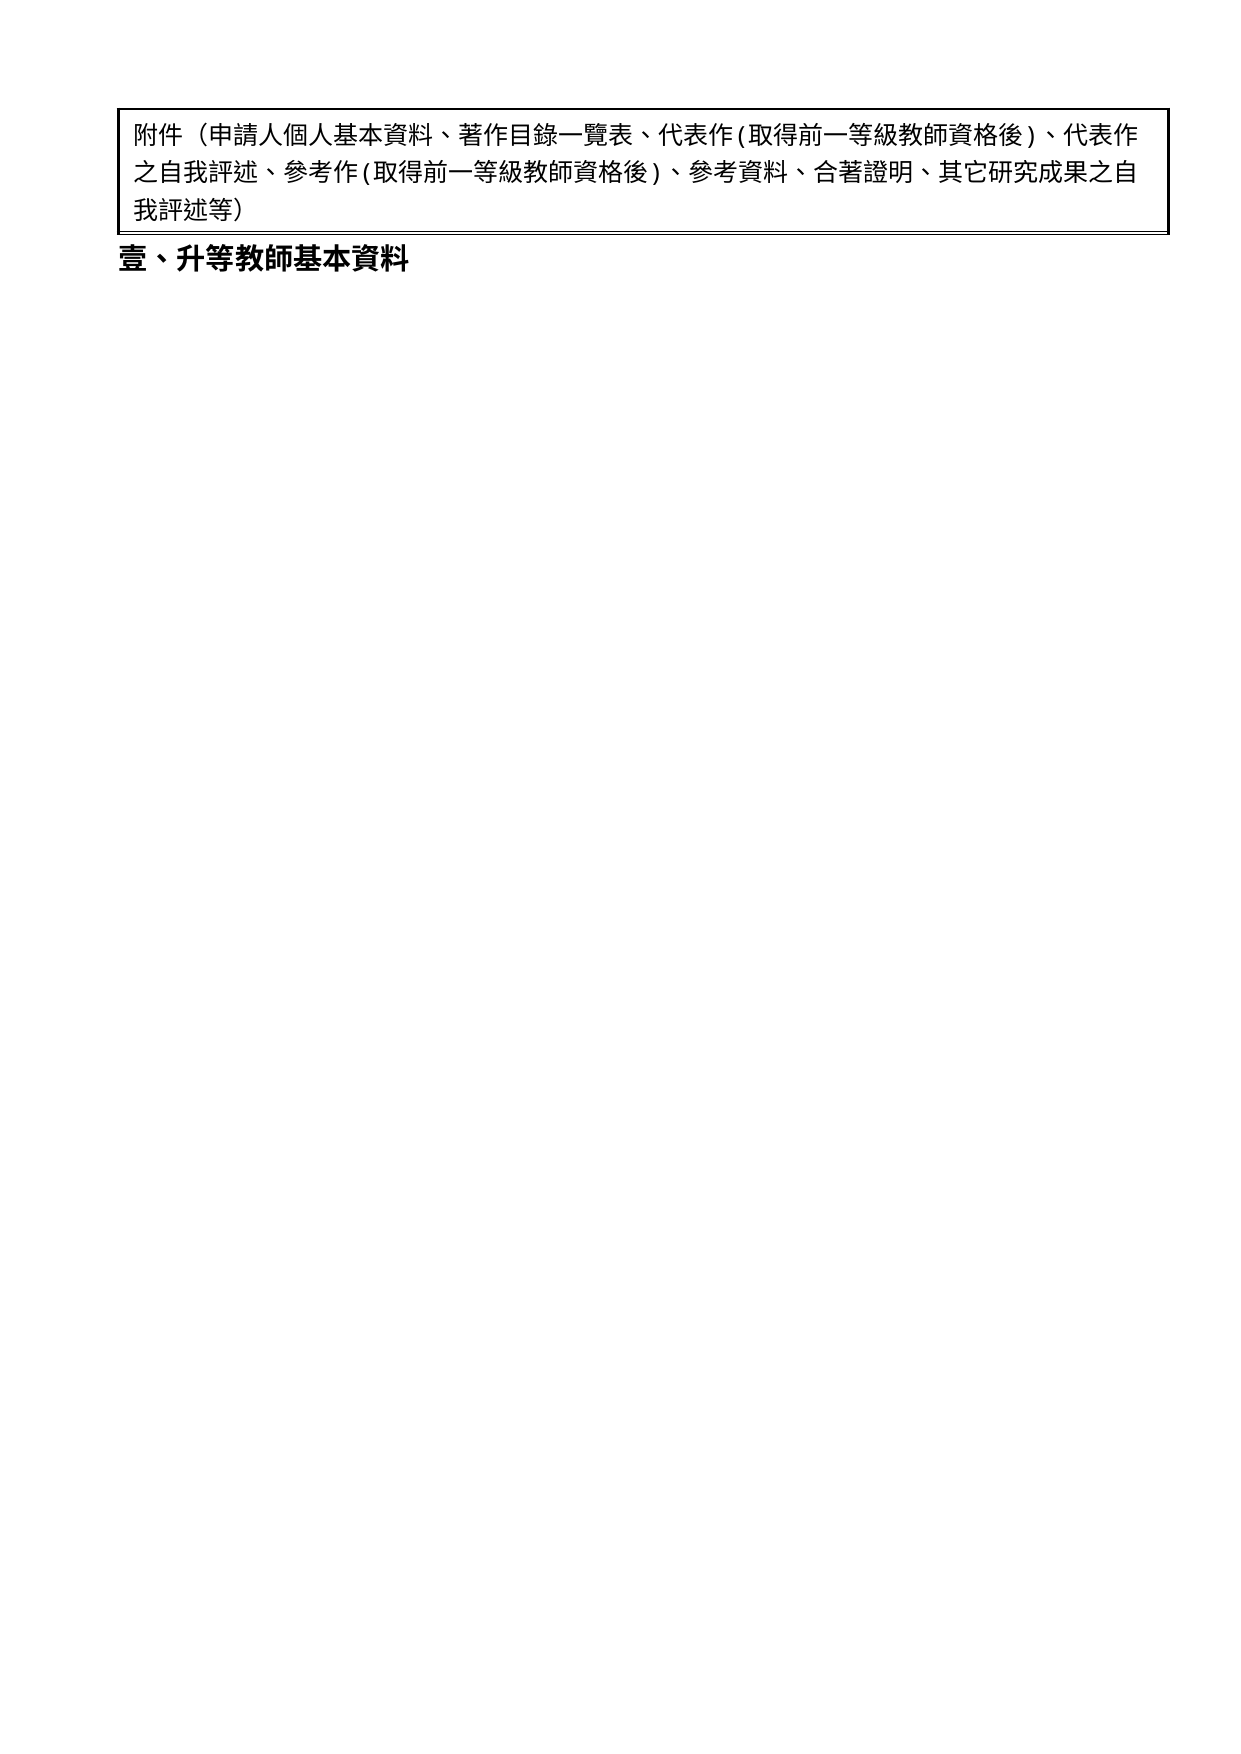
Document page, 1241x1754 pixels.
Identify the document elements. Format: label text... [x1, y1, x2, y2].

text 壹、升等教師基本資料 [118, 235, 1122, 277]
table_cell 附件（申請人個人基本資料、著作目錄一覽表、代表作(取得前一等級教師資格後)、代表作之自我評述、參考作(取得前一等級教師資格後)、參考資料、合著證明、其它研究成果之自我評述等） [120, 110, 1167, 231]
